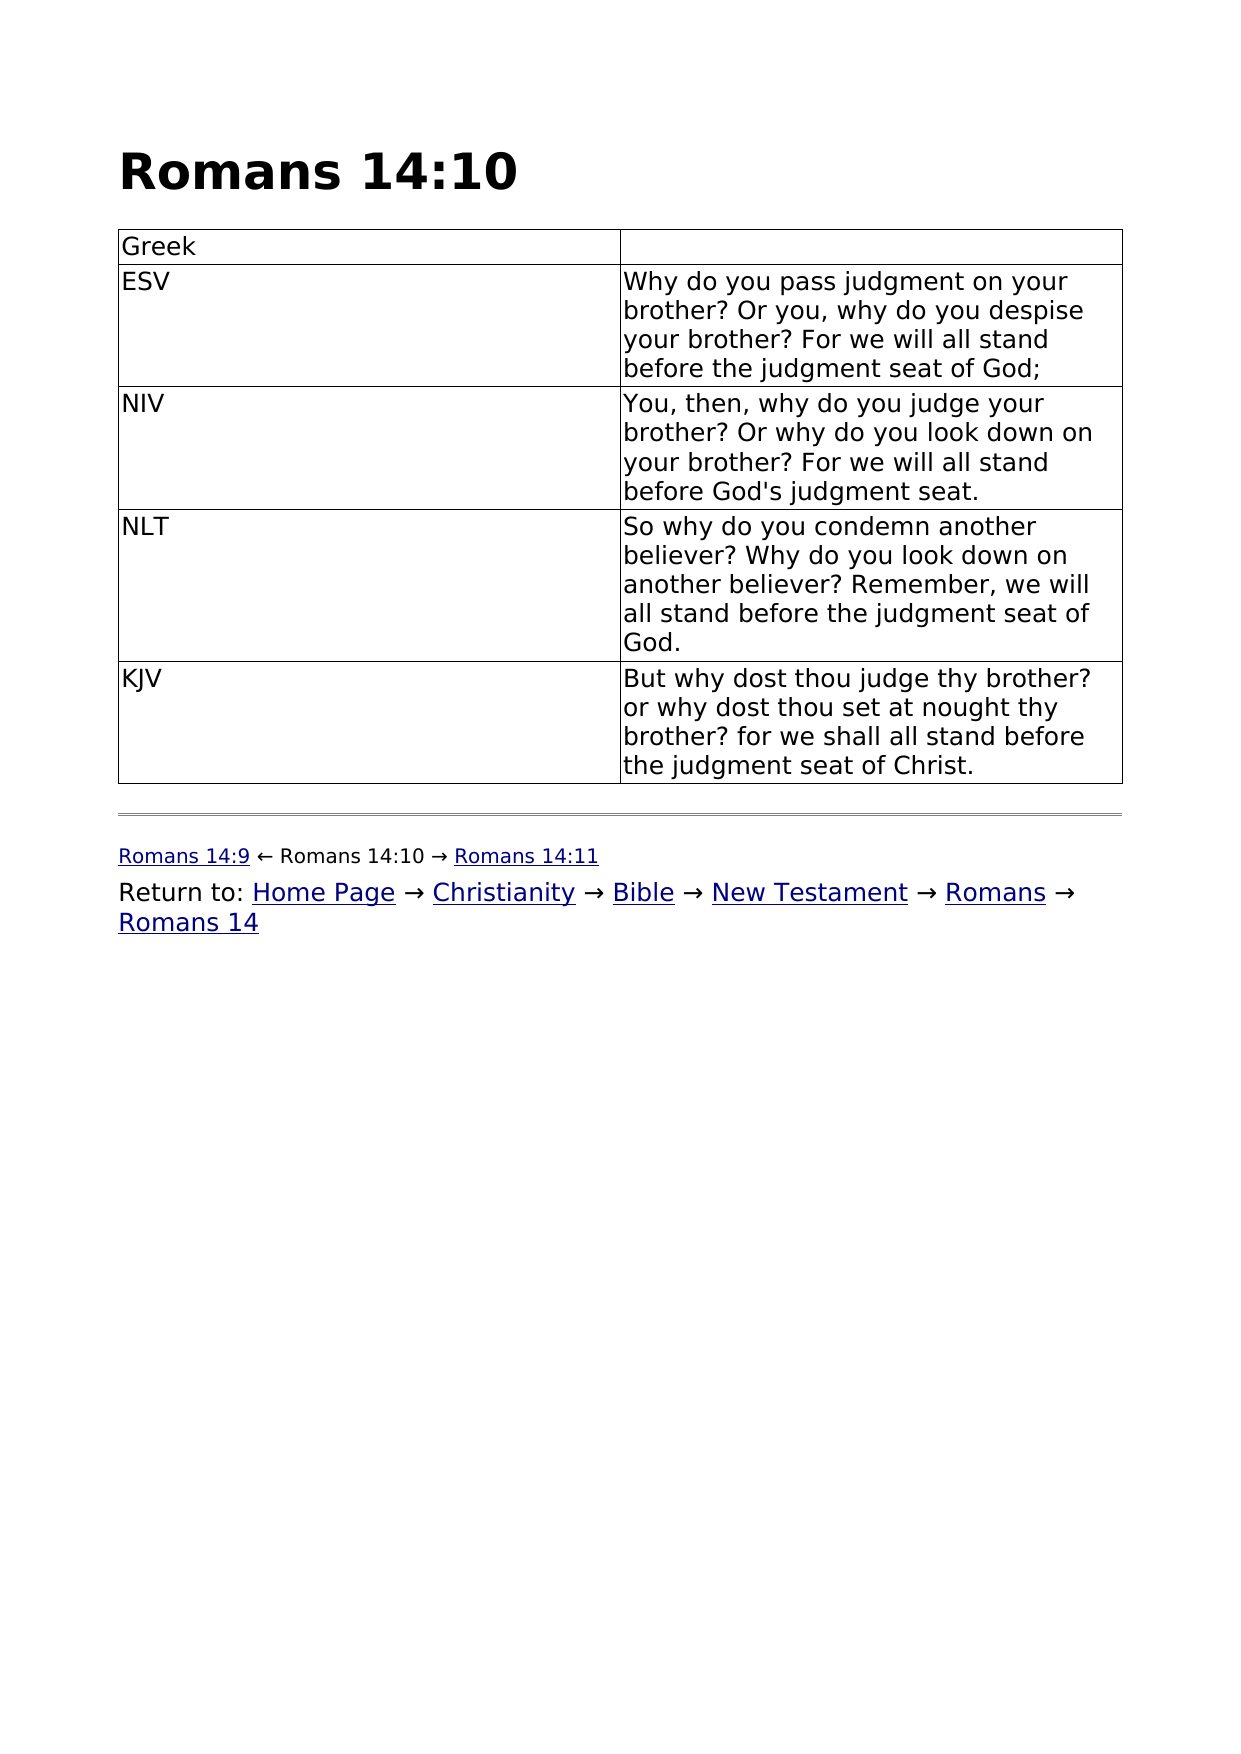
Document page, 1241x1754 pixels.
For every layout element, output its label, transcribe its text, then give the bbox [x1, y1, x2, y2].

table_cell But why dost thou judge thy brother? or why dost thou set at nought thy brother? for we shall all stand before the judgment seat of Christ. [621, 662, 1122, 783]
subtitle Romans 14:10 [118, 143, 1122, 201]
table_header Greek [119, 230, 620, 264]
table_cell KJV [119, 662, 620, 783]
table_cell NLT [119, 510, 620, 661]
table_cell Why do you pass judgment on your brother? Or you, why do you despise your brother? For we will all stand before the judgment seat of God; [621, 265, 1122, 386]
table_cell ESV [119, 265, 620, 386]
table_header [621, 230, 1122, 264]
table_cell You, then, why do you judge your brother? Or why do you look down on your brother? For we will all stand before God's judgment seat. [621, 387, 1122, 509]
text Romans 14:9 ← Romans 14:10 → Romans 14:11 [118, 844, 1122, 879]
table_cell NIV [119, 387, 620, 509]
text Return to: Home Page → Christianity → Bible → New Testament → Romans → Romans 14 [118, 879, 1122, 937]
table_cell So why do you condemn another believer? Why do you look down on another believer? Remember, we will all stand before the judgment seat of God. [621, 510, 1122, 661]
